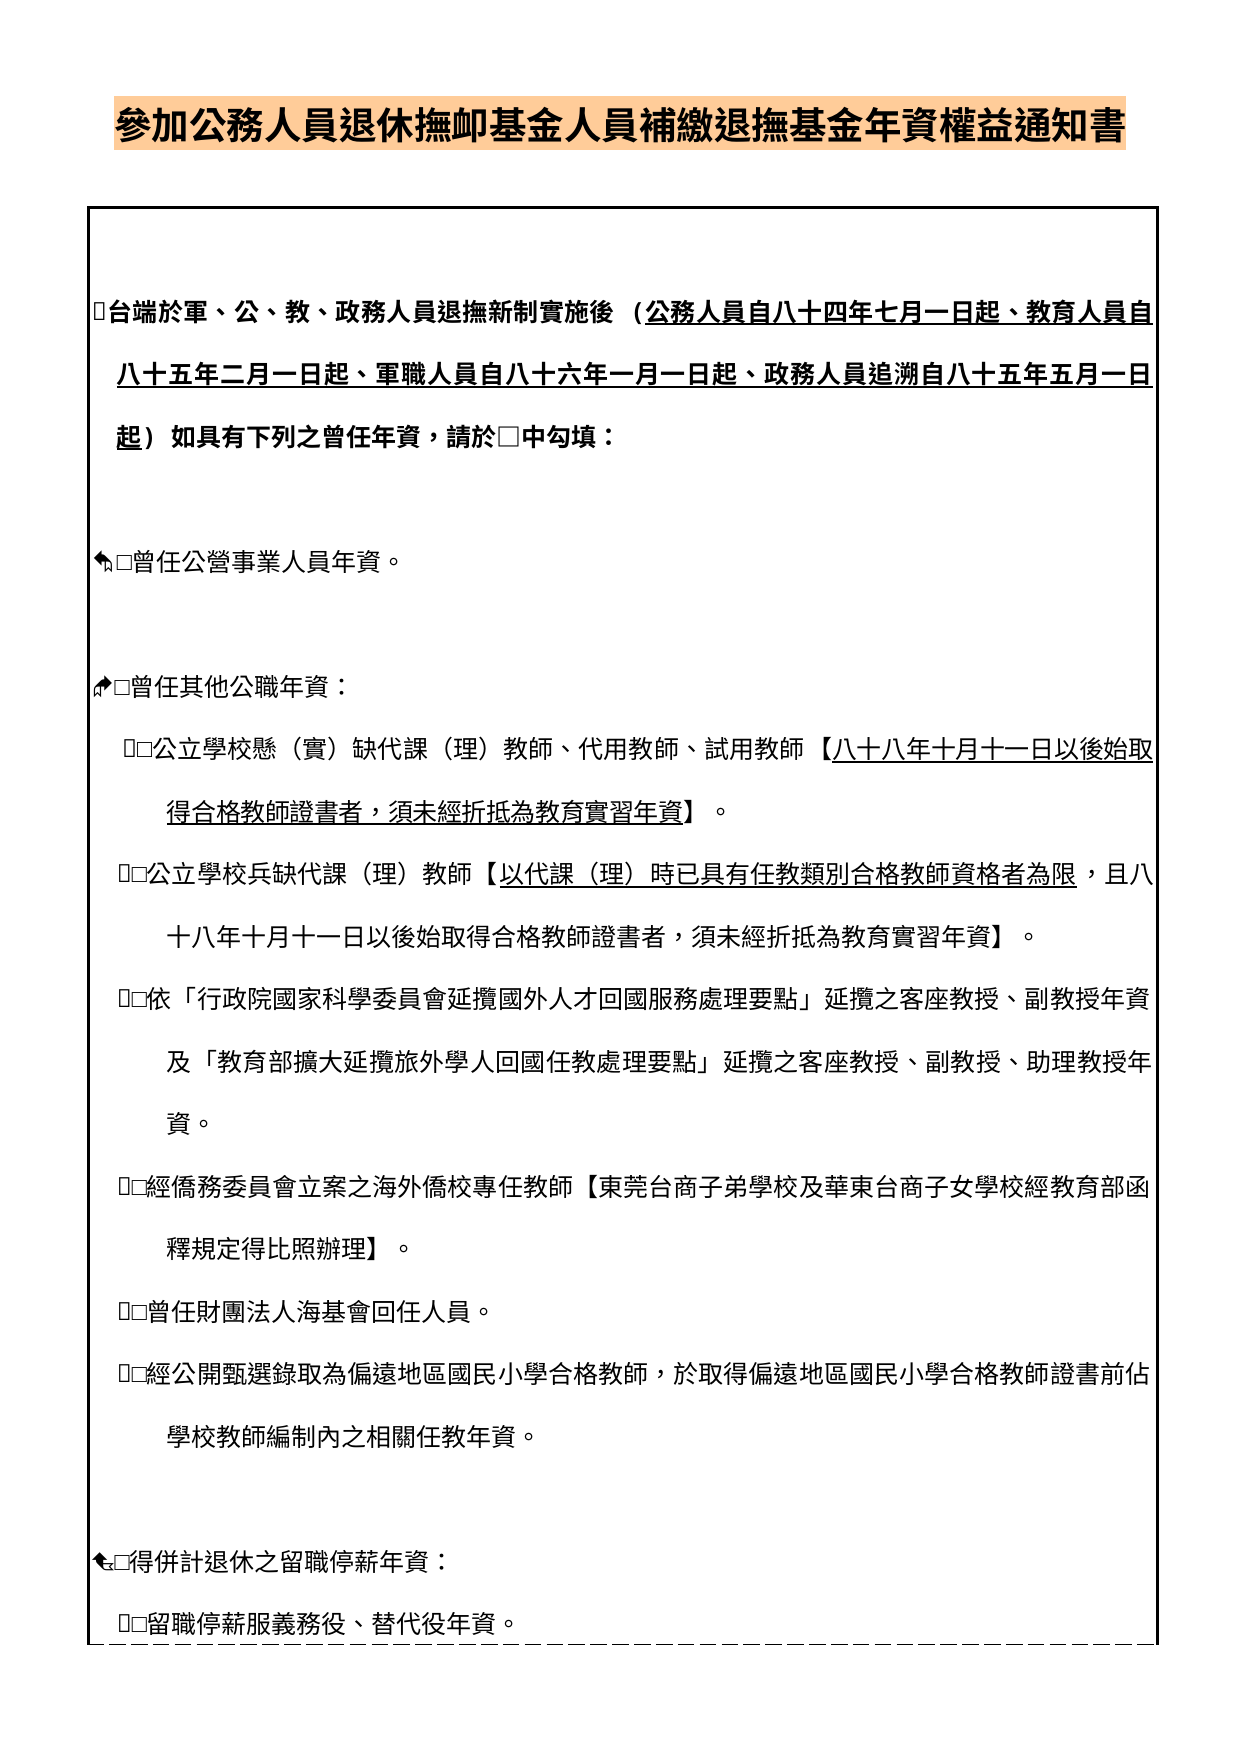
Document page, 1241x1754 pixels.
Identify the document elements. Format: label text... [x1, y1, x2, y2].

table_header 台端於軍、公、教、政務人員退撫新制實施後 (公務人員自八十四年七月一日起、教育人員自八十五年二月一日起、軍職人員自八十六年一月一日起、政務人員追溯自八十五年五月一日起) 如具有下列之曾任年資，請於□中勾填： □曾任公營事業人員年資。 □曾任其他公職年資： □公立學校懸（實）缺代課（理）教師、代用教師、試用教師【八十八年十月十一日以後始取得合格教師證書者，須未經折抵為教育實習年資】。 □公立學校兵缺代課（理）教師【以代課（理）時已具有任教類別合格教師資格者為限，且八十八年十月十一日以後始取得合格教師證書者，須未經折抵為教育實習年資】。 □依「行政院國家科學委員會延攬國外人才回國服務處理要點」延攬之客座教授、副教授年資及「教育部擴大延攬旅外學人回國任教處理要點」延攬之客座教授、副教授、助理教授年資。 □經僑務委員會立案之海外僑校專任教師【東莞台商子弟學校及華東台商子女學校經教育部函釋規定得比照辦理】。 □曾任財團法人海基會回任人員。 □經公開甄選錄取為偏遠地區國民小學合格教師，於取得偏遠地區國民小學合格教師證書前佔學校教師編制內之相關任教年資。 □得併計退休之留職停薪年資： □留職停薪服義務役、替代役年資。 □留職停薪參加援外技術團隊、國際合作發展基金會之任職年資，未依八十六年七月訂定之「財團法人國際合作發展基金會派駐外技術團人員離職儲金給與要點」領取離職儲金者。 □留職停薪借調行政機關未具公務人員任用資格或未經銓敘審查合格者。 □公務人員因公務需要，依公務人員留職停薪辦法第四條第一項第四款至第六款規定辦理留職停薪期間，經依公務人員考績法施行細則第二條第二項規定辦理考績之年資。 □職前服義務役(替代役)年資、得折抵義務役(替代役)之軍訓課程年資： □大專學生集訓年資。 □擔任公（政）務人員、教育人員前，曾服義務役、替代役年資。 □公（政）務人員、教育人員曾於高級中學（含高職）以上學校修習且成績合格之軍訓課程，於八十九年十一月二十一日在營或其後徵集服役，並依兵役法第十六條、兵役法施行法第五十二條規定折抵應徵入伍服役或替代役役期之年資。 □八十七年七月一日前曾任國軍編制內一般聘雇人員年資。 □擔任工友、技工期間奉准留職停薪服義務役年資。 □曾任民選鄉鎮市長退職後未領取退職金之年資。 □其他依主管機關函釋得補繳之年資【本項年資如有不明瞭請向承辦人員或各退撫主管機關或公務人員退休撫卹基金管理委員會業務組洽詢】。 具有前述年資者，依規定得於轉任或回職復薪或取得參加退撫基金資格或依主管機關函示准予補繳之日起三個月，填寫申請書及檢附相關證件，經由服務機關學校函送基金管理會申請補繳，俾於退休時併計年資。如逾三個月期限始提出申請者，另加計自申請期限屆滿之次日起至機關學校申請函發文日止之遲延利息，如已提出申請惟逾基金管理會繳費通知函所附繳款單右上方之繳費截止期限繳費或未繳費者，應重新申請，逾五年者視同放棄補繳之權利，不得再提出申請。是以，台端如擬補繳前述年資，請儘速洽承辦人員提出申請，以維護本身權益。本通知書請機關(學校)承辦人員通知新進人員填閱並簽名蓋章後退還承辦人員留存備查，以資確認。 [90, 209, 1156, 1644]
text 參加公務人員退休撫卹基金人員補繳退撫基金年資權益通知書 [89, 81, 1152, 144]
